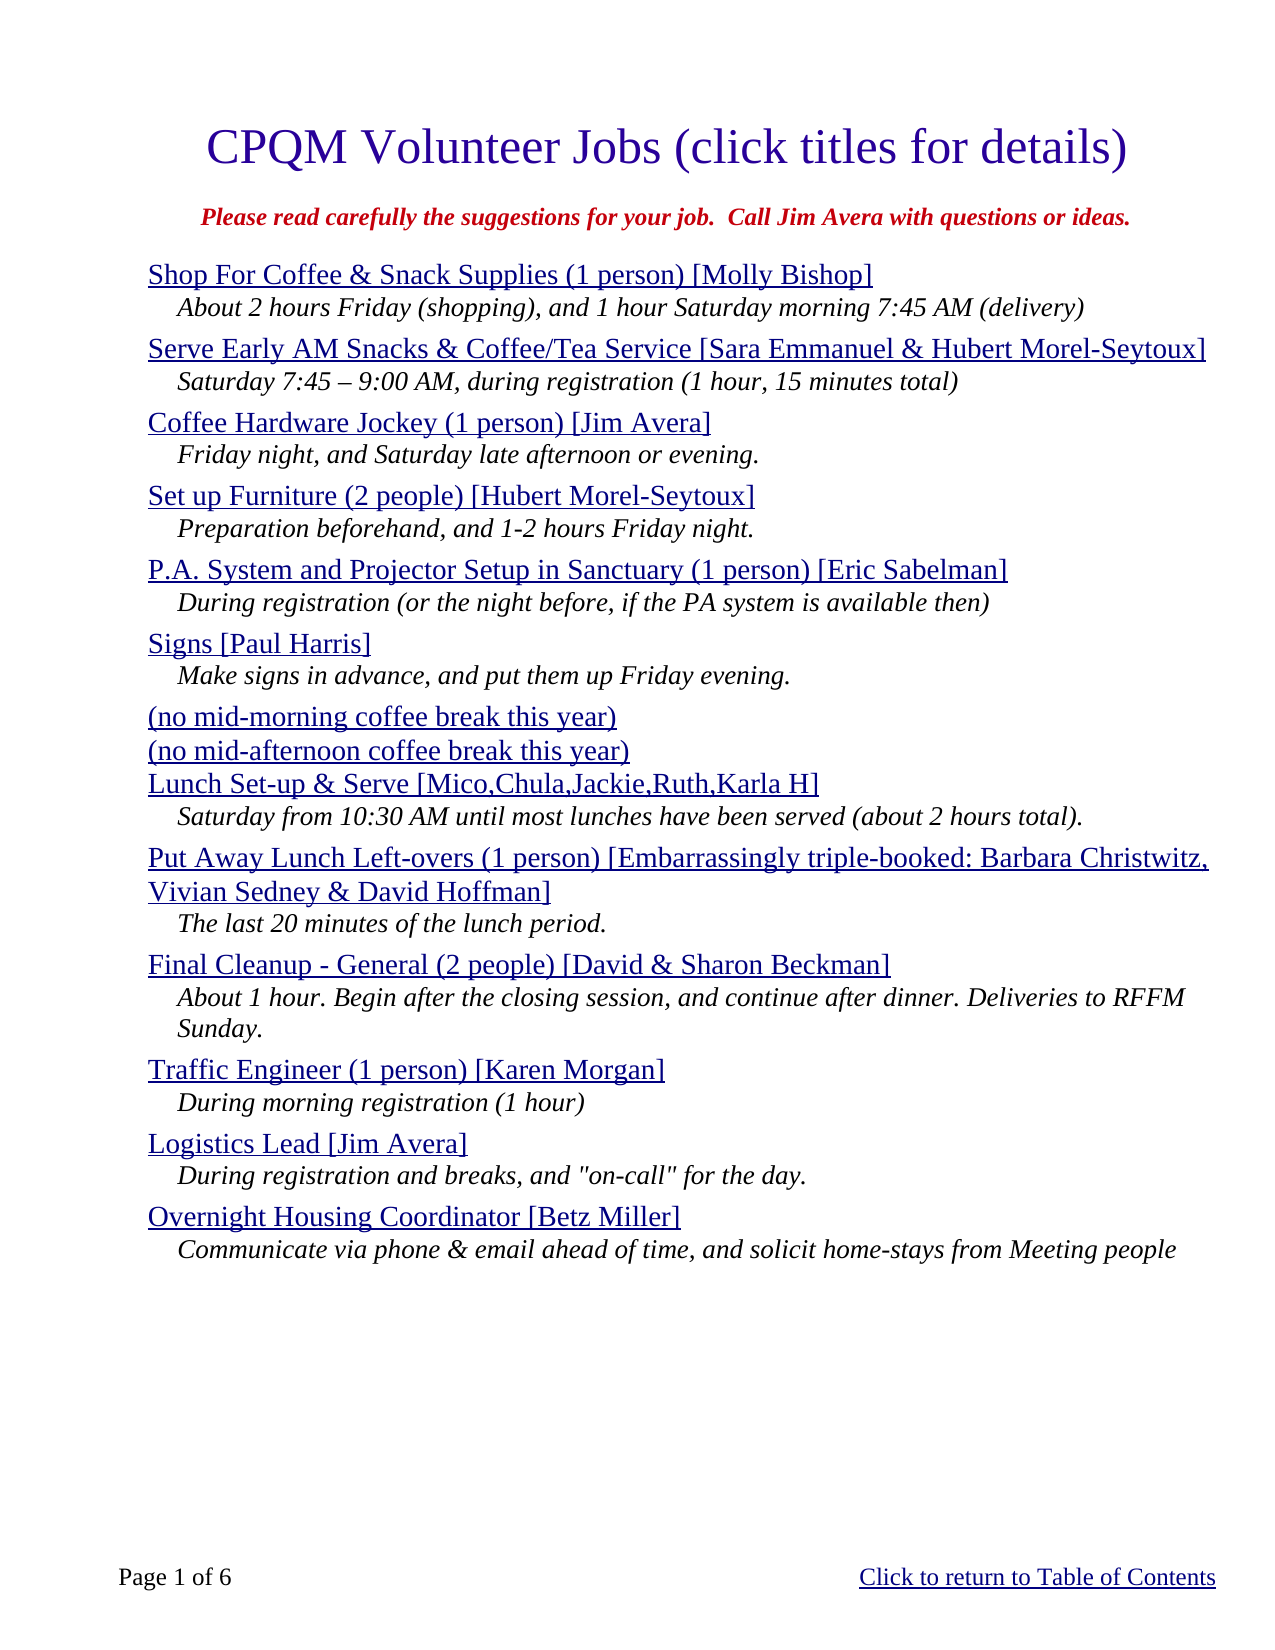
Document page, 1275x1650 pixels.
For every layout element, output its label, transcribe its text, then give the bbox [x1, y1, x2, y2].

text Friday night, and Saturday late afternoon or evening. [177, 438, 1216, 469]
text About 2 hours Friday (shopping), and 1 hour Saturday morning 7:45 AM (delivery) [177, 291, 1216, 322]
text Traffic Engineer (1 person) [Karen Morgan] [148, 1052, 1216, 1086]
title Please read carefully the suggestions for your job. Call Jim Avera with questions or ideas. [118, 202, 1216, 231]
text Preparation beforehand, and 1-2 hours Friday night. [177, 512, 858, 543]
text (no mid-morning coffee break this year) [148, 699, 858, 733]
text Saturday 7:45 – 9:00 AM, during registration (1 hour, 15 minutes total) [177, 365, 1216, 396]
text Saturday from 10:30 AM until most lunches have been served (about 2 hours total). [177, 800, 1216, 831]
text Set up Furniture (2 people) [Hubert Morel-Seytoux] [148, 478, 1216, 512]
text Put Away Lunch Left-overs (1 person) [Embarrassingly triple-booked: Barbara Christwitz, Vivian Sedney & David Hoffman] [148, 840, 1216, 907]
text The last 20 minutes of the lunch period. [177, 907, 1216, 938]
text Signs [Paul Harris] [148, 626, 858, 659]
text Lunch Set-up & Serve [Mico,Chula,Jackie,Ruth,Karla H] [148, 766, 1216, 800]
text Final Cleanup - General (2 people) [David & Sharon Beckman] [148, 947, 1216, 981]
text Coffee Hardware Jockey (1 person) [Jim Avera] [148, 405, 1216, 438]
text During registration (or the night before, if the PA system is available then) [177, 586, 858, 617]
text Make signs in advance, and put them up Friday evening. [177, 659, 858, 690]
text During morning registration (1 hour) [177, 1086, 1216, 1117]
text Communicate via phone & email ahead of time, and solicit home-stays from Meeting people [177, 1233, 1216, 1264]
text Shop For Coffee & Snack Supplies (1 person) [Molly Bishop] [148, 257, 1216, 291]
text P.A. System and Projector Setup in Sanctuary (1 person) [Eric Sabelman] [148, 552, 858, 581]
text (no mid-afternoon coffee break this year) [148, 733, 858, 766]
text Logistics Lead [Jim Avera] [148, 1126, 1216, 1159]
text About 1 hour. Begin after the closing session, and continue after dinner. Deliveries to RFFM Sunday. [177, 981, 1216, 1043]
text During registration and breaks, and "on-call" for the day. [177, 1159, 1216, 1190]
title CPQM Volunteer Jobs (click titles for details) [118, 117, 1216, 175]
text Serve Early AM Snacks & Coffee/Tea Service [Sara Emmanuel & Hubert Morel-Seytoux] [148, 331, 1216, 365]
text Overnight Housing Coordinator [Betz Miller] [148, 1199, 1216, 1233]
